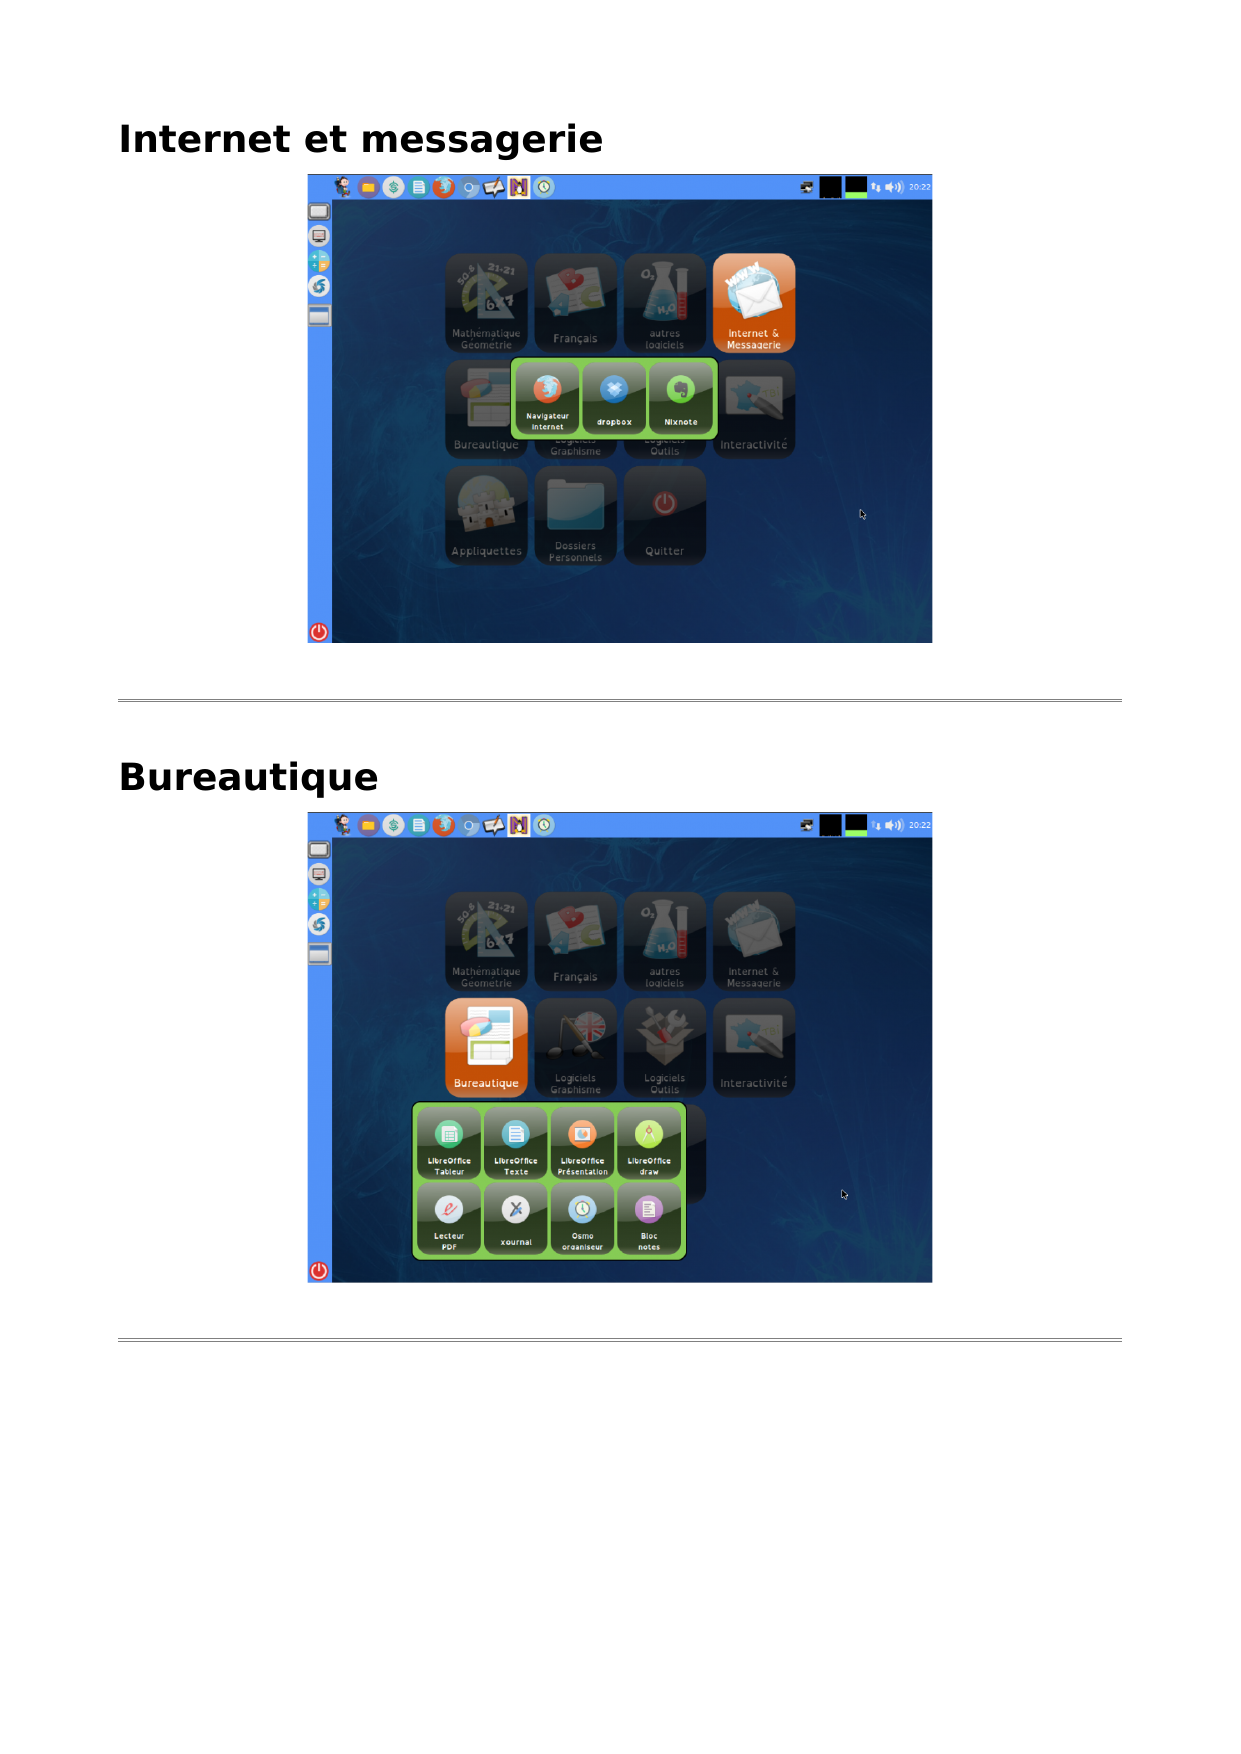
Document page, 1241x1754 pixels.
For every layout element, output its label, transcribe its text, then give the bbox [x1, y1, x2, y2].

picture [307, 174, 933, 643]
subtitle Bureautique [118, 756, 1122, 800]
picture [307, 812, 933, 1283]
subtitle Internet et messagerie [118, 118, 1122, 162]
